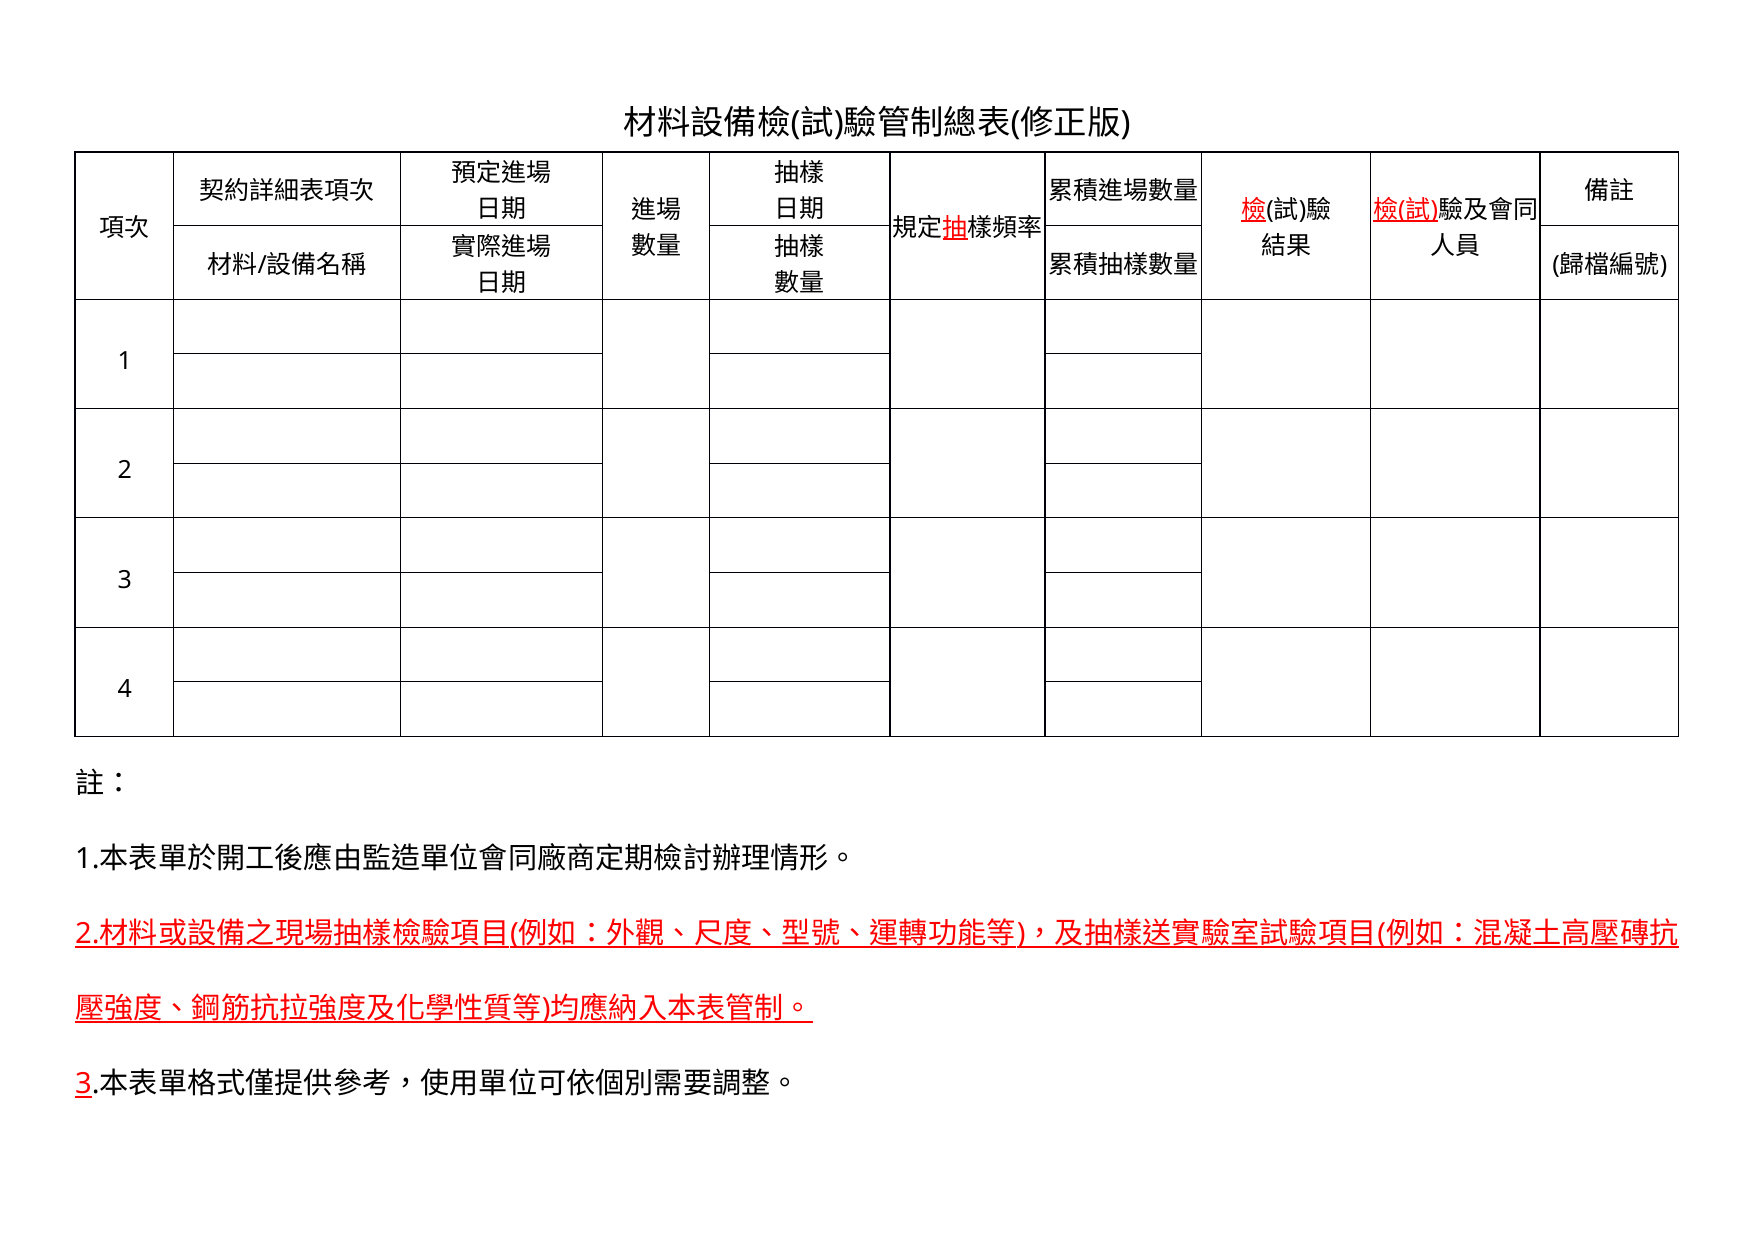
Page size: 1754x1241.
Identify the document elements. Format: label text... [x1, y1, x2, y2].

table_cell [1541, 409, 1678, 517]
table_cell [1046, 409, 1201, 462]
table_cell [401, 573, 602, 627]
table_cell [710, 354, 889, 408]
table_cell [1202, 628, 1370, 736]
table_cell [174, 573, 400, 627]
text 壓強度、鋼筋抗拉強度及化學性質等)均應納入本表管制。 [75, 947, 1679, 1037]
table_header 預定進場 日期 [401, 153, 602, 225]
table_header 備註 [1541, 153, 1678, 225]
table_cell [891, 300, 1044, 408]
table_cell [1371, 628, 1539, 736]
table_cell [710, 573, 889, 627]
table_cell [1046, 628, 1201, 681]
text 3.本表單格式僅提供參考，使用單位可依個別需要調整。 [75, 1037, 1679, 1112]
table_header 檢(試)驗 結果 [1202, 153, 1370, 298]
table_cell [174, 300, 400, 353]
table_cell [401, 300, 602, 353]
table_cell [1046, 682, 1201, 736]
table_cell [401, 682, 602, 736]
table_cell [174, 409, 400, 462]
table_cell [174, 518, 400, 572]
table_cell [603, 300, 709, 408]
table_header 檢(試)驗及會同人員 [1371, 153, 1539, 298]
table_cell [1371, 409, 1539, 517]
table_cell [174, 682, 400, 736]
table_cell [710, 628, 889, 681]
table_cell [710, 682, 889, 736]
table_cell [174, 464, 400, 517]
table_cell [1371, 518, 1539, 627]
table_cell 4 [76, 628, 173, 736]
table_cell 3 [76, 518, 173, 627]
table_cell [603, 518, 709, 627]
table_cell [1046, 354, 1201, 408]
table_header 規定抽樣頻率 [891, 153, 1044, 298]
table_cell [891, 518, 1044, 627]
table_cell [174, 628, 400, 681]
table_cell [603, 409, 709, 517]
table_cell [1046, 573, 1201, 627]
table_cell [710, 518, 889, 572]
text 2.材料或設備之現場抽樣檢驗項目(例如：外觀、尺度、型號、運轉功能等)，及抽樣送實驗室試驗項目(例如：混凝土高壓磚抗 [75, 887, 1679, 946]
table_cell [603, 628, 709, 736]
table_cell [401, 628, 602, 681]
table_cell [1202, 409, 1370, 517]
table_cell 2 [76, 409, 173, 517]
table_cell 材料/設備名稱 [174, 226, 400, 298]
text 1.本表單於開工後應由監造單位會同廠商定期檢討辦理情形。 [75, 812, 1679, 887]
table_header 抽樣 日期 [710, 153, 889, 225]
table_cell 1 [76, 300, 173, 408]
table_cell [710, 300, 889, 353]
table_cell [401, 409, 602, 462]
table_cell [1371, 300, 1539, 408]
text 材料設備檢(試)驗管制總表(修正版) [75, 76, 1679, 151]
table_cell [401, 464, 602, 517]
table_cell [174, 354, 400, 408]
table_cell [1202, 300, 1370, 408]
table_header 累積進場數量 [1046, 153, 1201, 225]
table_cell [1202, 518, 1370, 627]
table_cell 抽樣 數量 [710, 226, 889, 298]
table_header 進場 數量 [603, 153, 709, 298]
table_cell (歸檔編號) [1541, 226, 1678, 298]
table_cell [401, 518, 602, 572]
table_cell [1046, 464, 1201, 517]
table_cell [1541, 300, 1678, 408]
table_header 契約詳細表項次 [174, 153, 400, 225]
table_header 項次 [76, 153, 173, 298]
table_cell [891, 409, 1044, 517]
table_cell [1046, 518, 1201, 572]
table_cell [891, 628, 1044, 736]
table_cell [1046, 300, 1201, 353]
table_cell 實際進場 日期 [401, 226, 602, 298]
table_cell [1541, 628, 1678, 736]
table_cell [710, 464, 889, 517]
text 註： [75, 737, 1679, 812]
table_cell [401, 354, 602, 408]
table_cell 累積抽樣數量 [1046, 226, 1201, 298]
table_cell [1541, 518, 1678, 627]
table_cell [710, 409, 889, 462]
